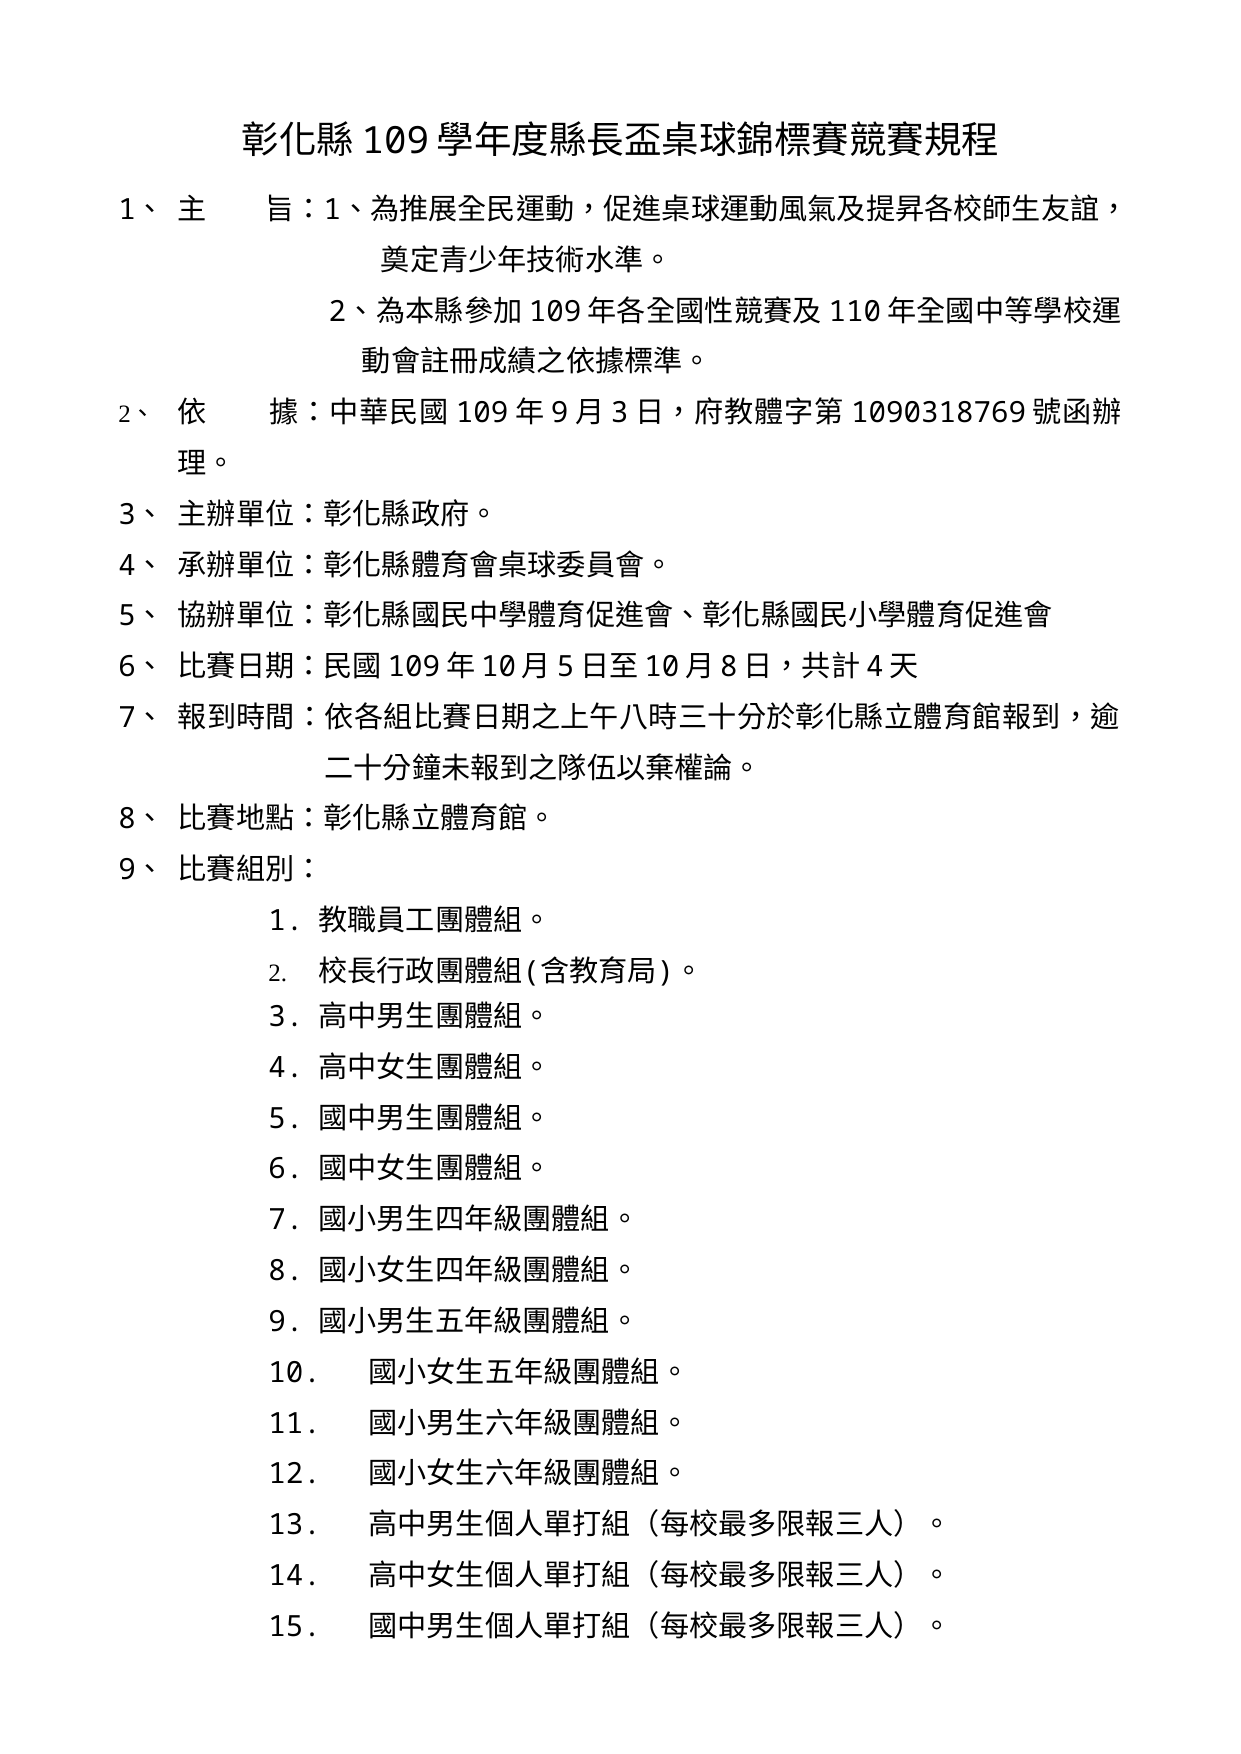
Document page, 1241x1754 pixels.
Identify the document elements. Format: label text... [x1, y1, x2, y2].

list 國小女生五年級團體組。 [268, 1348, 1122, 1391]
list 教職員工團體組。 [268, 897, 1122, 939]
list 高中女生個人單打組（每校最多限報三人）。 [268, 1552, 1122, 1594]
list 國中女生團體組。 [268, 1145, 1122, 1187]
list 主 旨：1、為推展全民運動，促進桌球運動風氣及提昇各校師生友誼， [118, 185, 1122, 228]
list 報到時間：依各組比賽日期之上午八時三十分於彰化縣立體育館報到，逾二十分鐘未報到之隊伍以棄權論。 [118, 693, 1122, 787]
list 國小男生六年級團體組。 [268, 1399, 1122, 1442]
list 國小男生四年級團體組。 [268, 1196, 1122, 1238]
list 依 據：中華民國109年9月3日，府教體字第1090318769號函辦理。 [118, 389, 1122, 482]
list 承辦單位：彰化縣體育會桌球委員會。 [118, 541, 1122, 583]
list 高中男生個人單打組（每校最多限報三人）。 [268, 1501, 1122, 1543]
list 國小男生五年級團體組。 [268, 1297, 1122, 1340]
list 國中男生團體組。 [268, 1094, 1122, 1137]
list 比賽日期：民國109年10月5日至10月8日，共計4天 [118, 643, 1122, 685]
text 彰化縣109學年度縣長盃桌球錦標賽競賽規程 [118, 96, 1122, 158]
text 2、為本縣參加109年各全國性競賽及110年全國中等學校運動會註冊成績之依據標準。 [293, 287, 1122, 380]
list 國小女生四年級團體組。 [268, 1247, 1122, 1289]
list 國中男生個人單打組（每校最多限報三人）。 [268, 1602, 1122, 1645]
list 高中男生團體組。 [268, 992, 1122, 1035]
text 奠定青少年技術水準。 [118, 236, 1122, 279]
list 主辦單位：彰化縣政府。 [118, 490, 1122, 533]
list 比賽組別： [118, 846, 1122, 888]
list 國小女生六年級團體組。 [268, 1450, 1122, 1492]
list 校長行政團體組(含教育局)。 [268, 948, 1122, 990]
list 協辦單位：彰化縣國民中學體育促進會、彰化縣國民小學體育促進會 [118, 592, 1122, 634]
list 高中女生團體組。 [268, 1043, 1122, 1086]
list 比賽地點：彰化縣立體育館。 [118, 795, 1122, 837]
